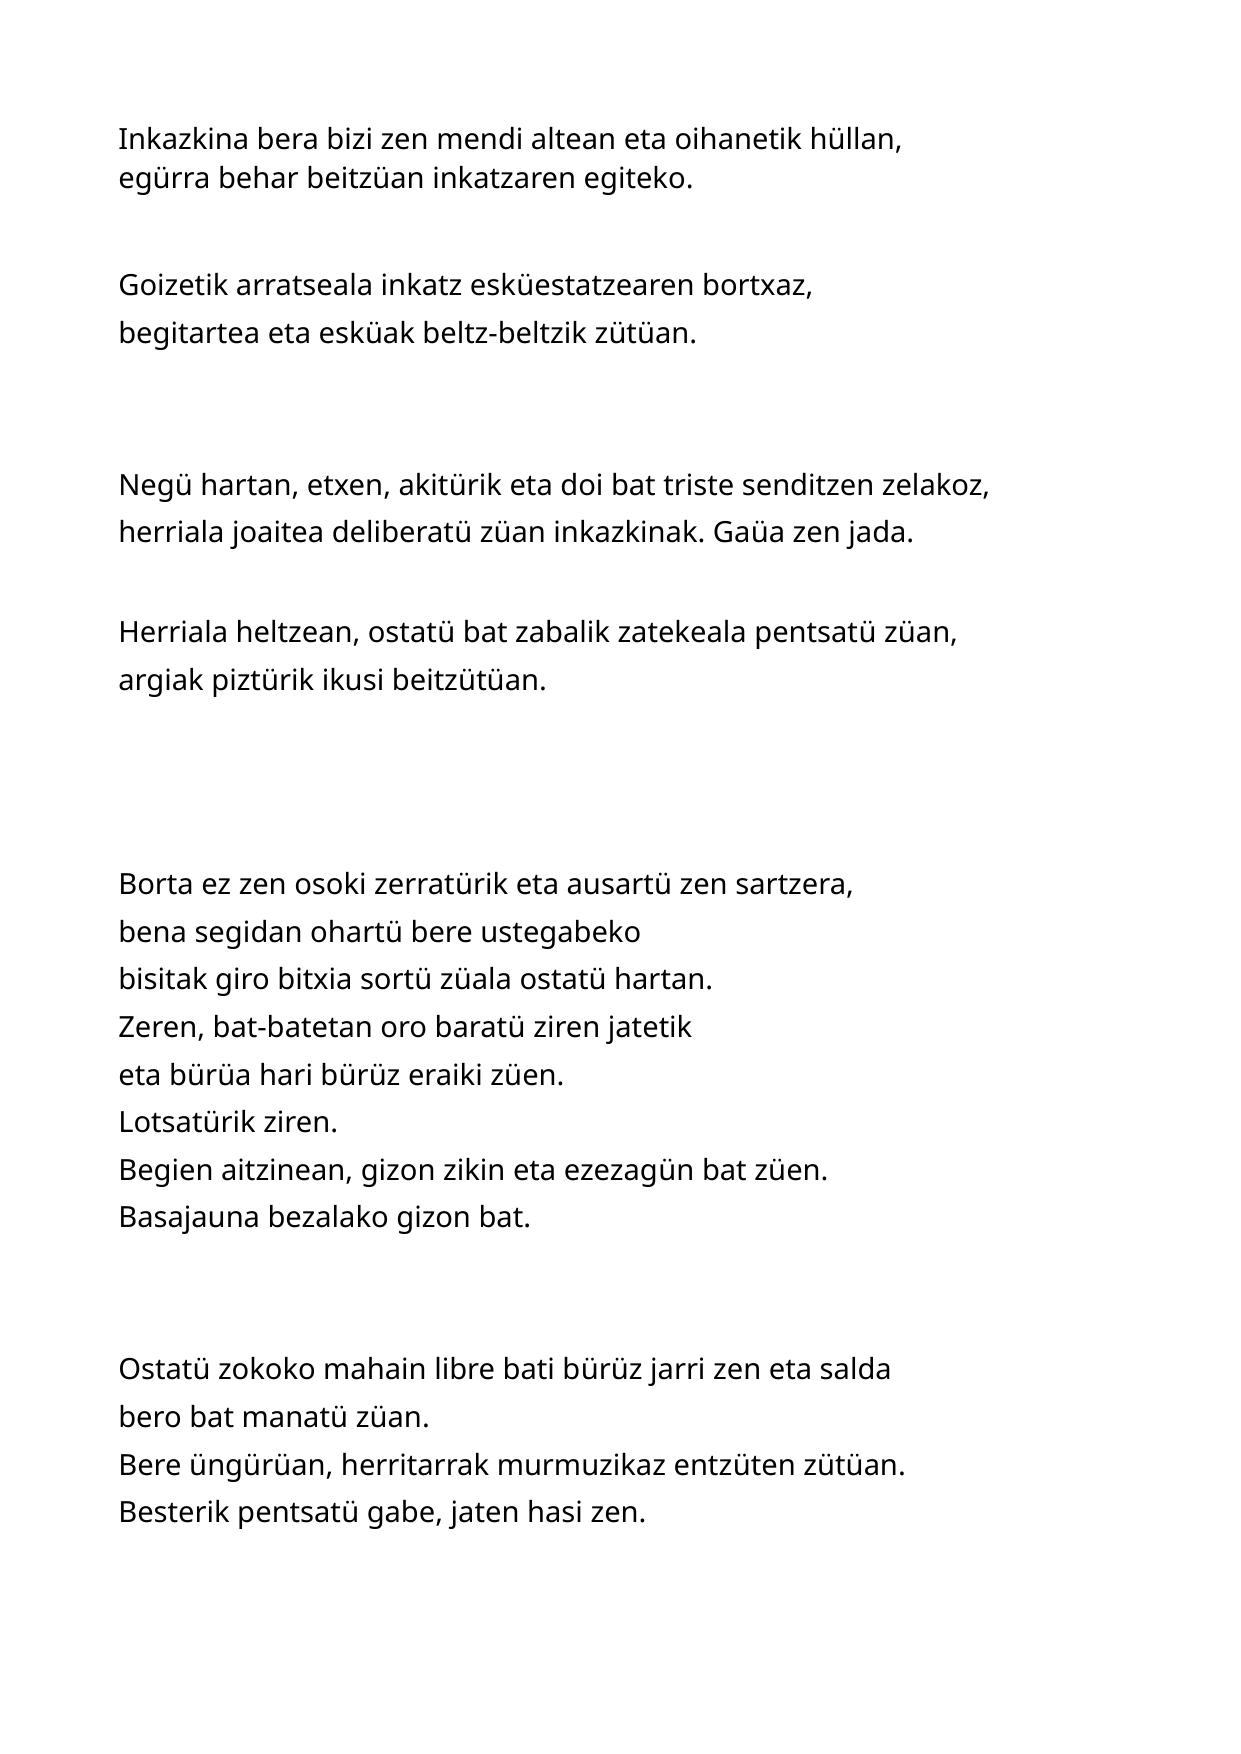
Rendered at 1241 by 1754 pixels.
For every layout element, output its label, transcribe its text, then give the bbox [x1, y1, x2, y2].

text Herriala heltzean, ostatü bat zabalik zatekeala pentsatü züan, [118, 612, 1122, 651]
text Zeren, bat-batetan oro baratü ziren jatetik [118, 1006, 1122, 1046]
text Borta ez zen osoki zerratürik eta ausartü zen sartzera, [118, 863, 1122, 903]
text Begien aitzinean, gizon zikin eta ezezagün bat züen. [118, 1149, 1122, 1189]
text Lotsatürik ziren. [118, 1101, 1122, 1141]
text bero bat manatü züan. [118, 1396, 1122, 1436]
text Bere üngürüan, herritarrak murmuzikaz entzüten zütüan. [118, 1444, 1122, 1483]
text Besterik pentsatü gabe, jaten hasi zen. [118, 1491, 1122, 1531]
text bisitak giro bitxia sortü züala ostatü hartan. [118, 958, 1122, 998]
text argiak piztürik ikusi beitzütüan. [118, 659, 1122, 699]
text egürra behar beitzüan inkatzaren egiteko. [118, 158, 1122, 197]
text Basajauna bezalako gizon bat. [118, 1197, 1122, 1236]
text Ostatü zokoko mahain libre bati bürüz jarri zen eta salda [118, 1348, 1122, 1388]
text bena segidan ohartü bere ustegabeko [118, 911, 1122, 951]
text Inkazkina bera bizi zen mendi altean eta oihanetik hüllan, [118, 118, 1122, 158]
text Negü hartan, etxen, akitürik eta doi bat triste senditzen zelakoz, [118, 464, 1122, 504]
text Goizetik arratseala inkatz esküestatzearen bortxaz, [118, 264, 1122, 304]
text eta bürüa hari bürüz eraiki züen. [118, 1054, 1122, 1093]
text herriala joaitea deliberatü züan inkazkinak. Gaüa zen jada. [118, 512, 1122, 551]
text begitartea eta esküak beltz-beltzik zütüan. [118, 312, 1122, 352]
